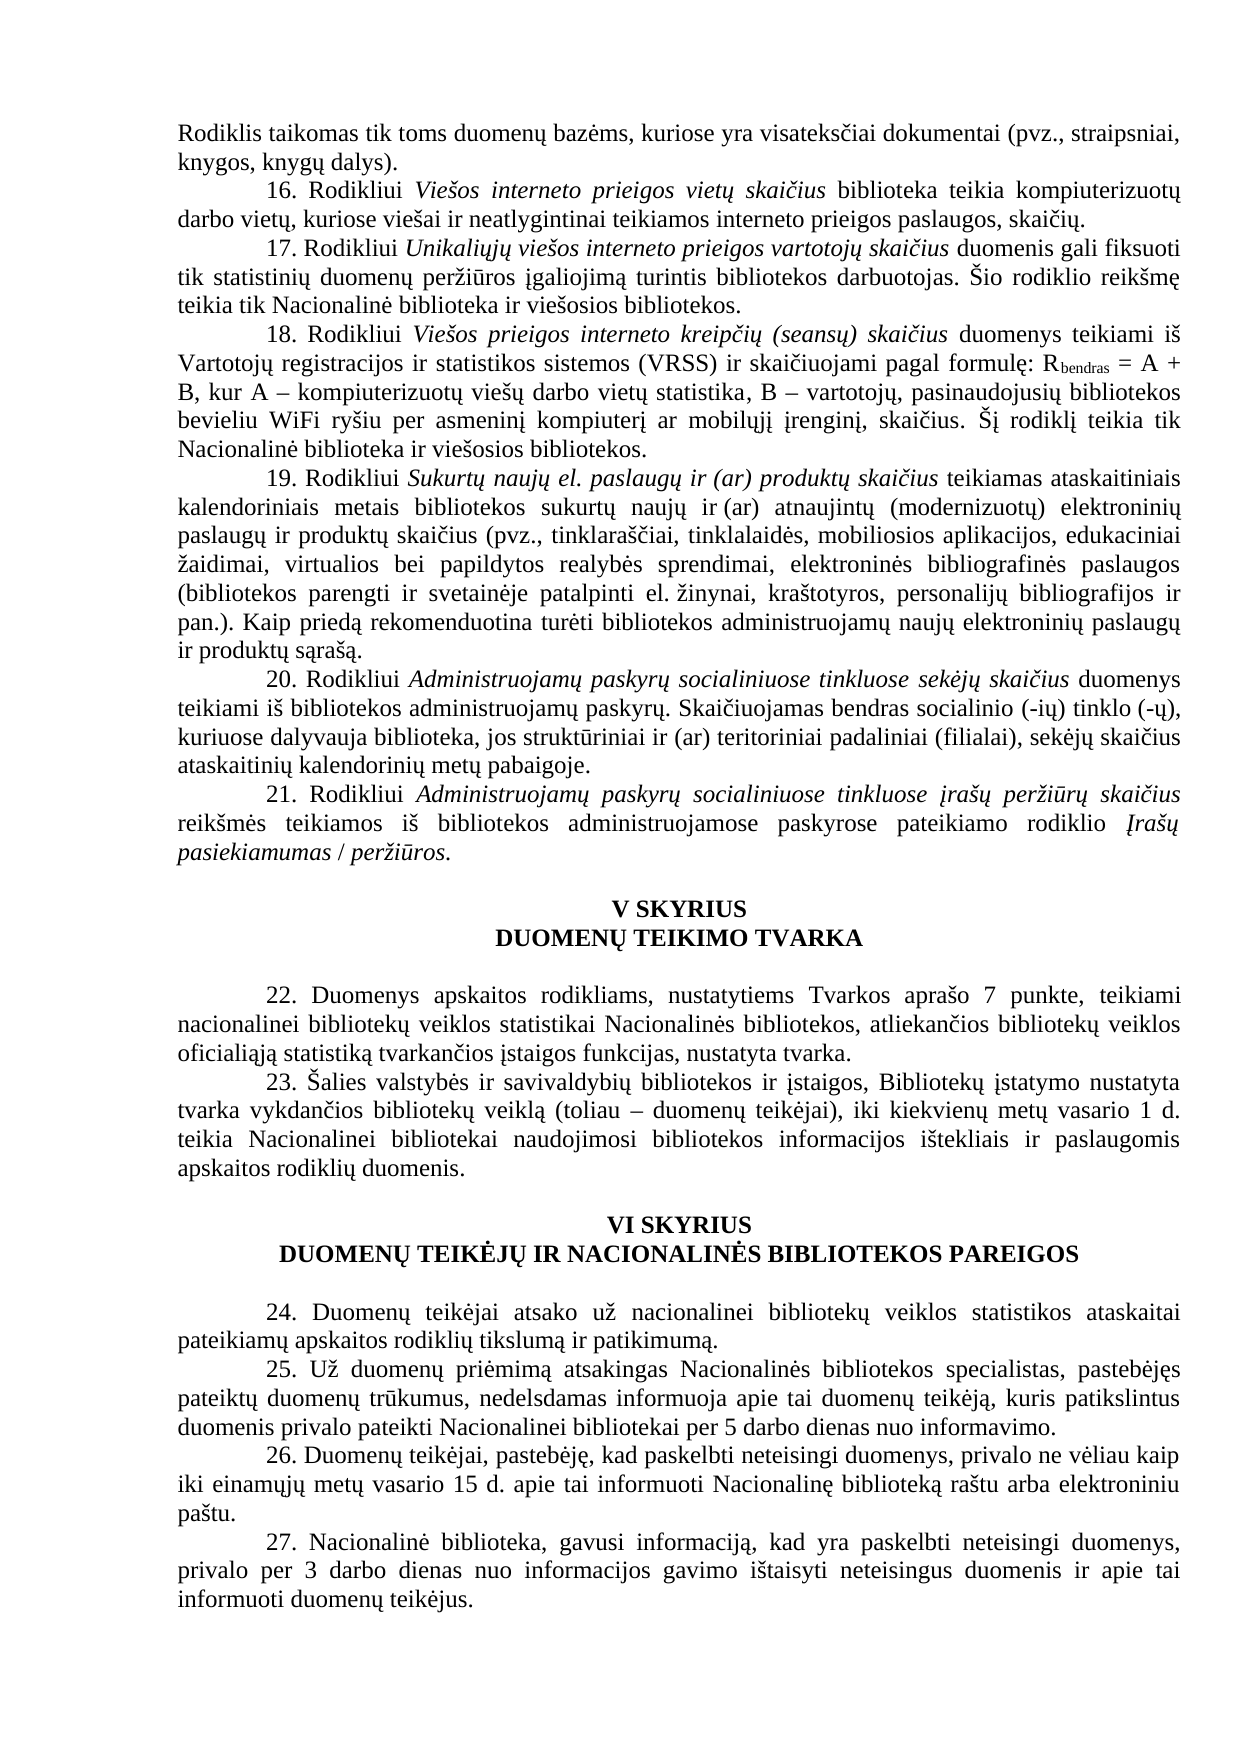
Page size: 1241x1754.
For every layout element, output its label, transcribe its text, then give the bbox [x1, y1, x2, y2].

text DUOMENŲ TEIKĖJŲ IR NACIONALINĖS BIBLIOTEKOS PAREIGOS [177, 1239, 1181, 1268]
text 25. Už duomenų priėmimą atsakingas Nacionalinės bibliotekos specialistas, pastebėjęs pateiktų duomenų trūkumus, nedelsdamas informuoja apie tai duomenų teikėją, kuris patikslintus duomenis privalo pateikti Nacionalinei bibliotekai per 5 darbo dienas nuo informavimo. [177, 1354, 1181, 1441]
text 21. Rodikliui Administruojamų paskyrų socialiniuose tinkluose įrašų peržiūrų skaičius reikšmės teikiamos iš bibliotekos administruojamose paskyrose pateikiamo rodiklio Įrašų pasiekiamumas / peržiūros. [177, 779, 1181, 866]
text 19. Rodikliui Sukurtų naujų el. paslaugų ir (ar) produktų skaičius teikiamas ataskaitiniais kalendoriniais metais bibliotekos sukurtų naujų ir (ar) atnaujintų (modernizuotų) elektroninių paslaugų ir produktų skaičius (pvz., tinklaraščiai, tinklalaidės, mobiliosios aplikacijos, edukaciniai žaidimai, virtualios bei papildytos realybės sprendimai, elektroninės bibliografinės paslaugos (bibliotekos parengti ir svetainėje patalpinti el. žinynai, kraštotyros, personalijų bibliografijos ir pan.). Kaip priedą rekomenduotina turėti bibliotekos administruojamų naujų elektroninių paslaugų ir produktų sąrašą. [177, 463, 1181, 664]
text V SKYRIUS [177, 894, 1181, 923]
text 18. Rodikliui Viešos prieigos interneto kreipčių (seansų) skaičius duomenys teikiami iš Vartotojų registracijos ir statistikos sistemos (VRSS) ir skaičiuojami pagal formulę: Rbendras = A + B, kur A – kompiuterizuotų viešų darbo vietų statistika, B – vartotojų, pasinaudojusių bibliotekos bevieliu WiFi ryšiu per asmeninį kompiuterį ar mobilųjį įrenginį, skaičius. Šį rodiklį teikia tik Nacionalinė biblioteka ir viešosios bibliotekos. [177, 319, 1181, 463]
text 26. Duomenų teikėjai, pastebėję, kad paskelbti neteisingi duomenys, privalo ne vėliau kaip iki einamųjų metų vasario 15 d. apie tai informuoti Nacionalinę biblioteką raštu arba elektroniniu paštu. [177, 1441, 1181, 1527]
text 16. Rodikliui Viešos interneto prieigos vietų skaičius biblioteka teikia kompiuterizuotų darbo vietų, kuriose viešai ir neatlygintinai teikiamos interneto prieigos paslaugos, skaičių. [177, 176, 1181, 233]
text 23. Šalies valstybės ir savivaldybių bibliotekos ir įstaigos, Bibliotekų įstatymo nustatyta tvarka vykdančios bibliotekų veiklą (toliau – duomenų teikėjai), iki kiekvienų metų vasario 1 d. teikia Nacionalinei bibliotekai naudojimosi bibliotekos informacijos ištekliais ir paslaugomis apskaitos rodiklių duomenis. [177, 1067, 1181, 1182]
text DUOMENŲ TEIKIMO TVARKA [177, 923, 1181, 952]
text 27. Nacionalinė biblioteka, gavusi informaciją, kad yra paskelbti neteisingi duomenys, privalo per 3 darbo dienas nuo informacijos gavimo ištaisyti neteisingus duomenis ir apie tai informuoti duomenų teikėjus. [177, 1527, 1181, 1613]
text 22. Duomenys apskaitos rodikliams, nustatytiems Tvarkos aprašo 7 punkte, teikiami nacionalinei bibliotekų veiklos statistikai Nacionalinės bibliotekos, atliekančios bibliotekų veiklos oficialiąją statistiką tvarkančios įstaigos funkcijas, nustatyta tvarka. [177, 981, 1181, 1067]
text Rodiklis taikomas tik toms duomenų bazėms, kuriose yra visateksčiai dokumentai (pvz., straipsniai, knygos, knygų dalys). [177, 118, 1181, 176]
text 17. Rodikliui Unikaliųjų viešos interneto prieigos vartotojų skaičius duomenis gali fiksuoti tik statistinių duomenų peržiūros įgaliojimą turintis bibliotekos darbuotojas. Šio rodiklio reikšmę teikia tik Nacionalinė biblioteka ir viešosios bibliotekos. [177, 233, 1181, 319]
text 24. Duomenų teikėjai atsako už nacionalinei bibliotekų veiklos statistikos ataskaitai pateikiamų apskaitos rodiklių tikslumą ir patikimumą. [177, 1297, 1181, 1354]
text 20. Rodikliui Administruojamų paskyrų socialiniuose tinkluose sekėjų skaičius duomenys teikiami iš bibliotekos administruojamų paskyrų. Skaičiuojamas bendras socialinio (-ių) tinklo (-ų), kuriuose dalyvauja biblioteka, jos struktūriniai ir (ar) teritoriniai padaliniai (filialai), sekėjų skaičius ataskaitinių kalendorinių metų pabaigoje. [177, 664, 1181, 779]
text VI SKYRIUS [177, 1211, 1181, 1239]
